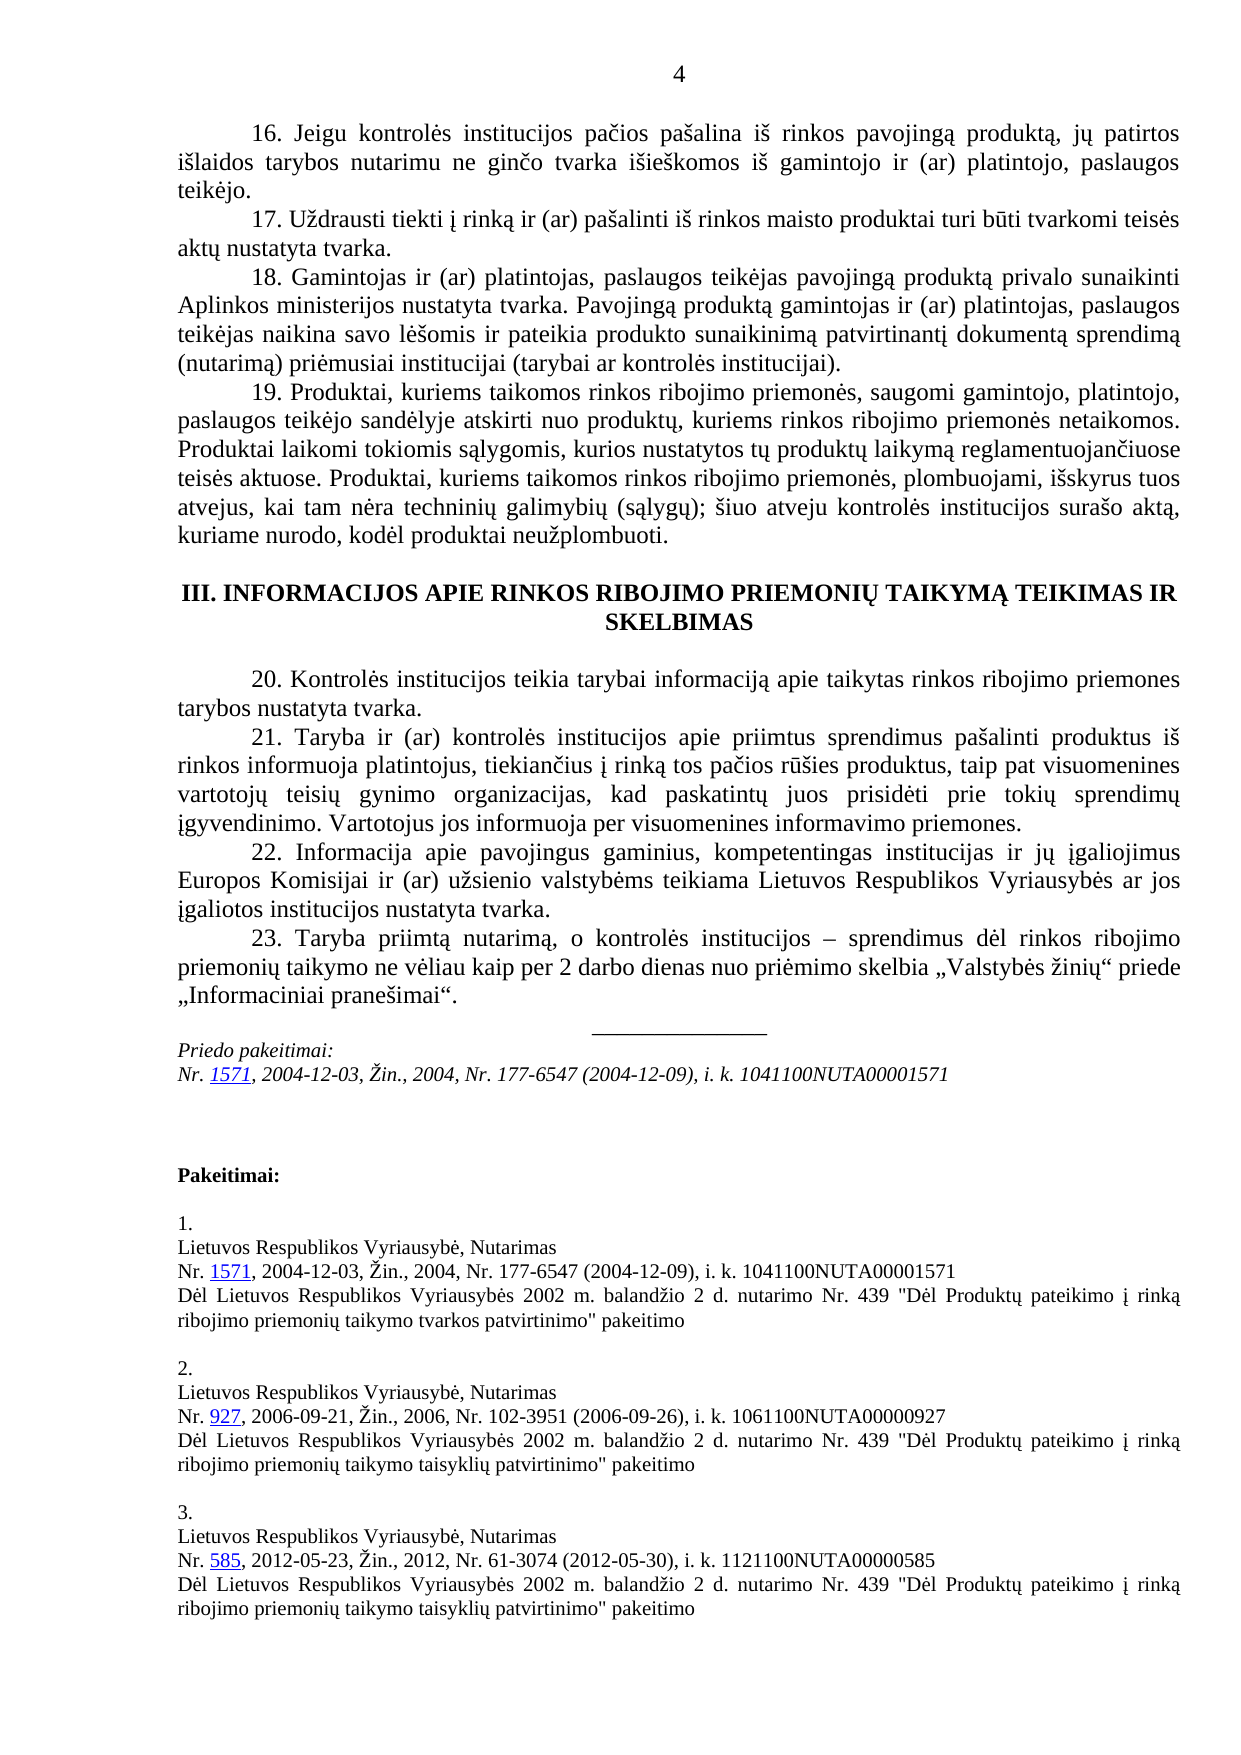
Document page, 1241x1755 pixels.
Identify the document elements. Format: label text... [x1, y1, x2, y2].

text Lietuvos Respublikos Vyriausybė, Nutarimas [177, 1524, 1181, 1548]
text Lietuvos Respublikos Vyriausybė, Nutarimas [177, 1380, 1181, 1404]
text 19. Produktai, kuriems taikomos rinkos ribojimo priemonės, saugomi gamintojo, platintojo, paslaugos teikėjo sandėlyje atskirti nuo produktų, kuriems rinkos ribojimo priemonės netaikomos. Produktai laikomi tokiomis sąlygomis, kurios nustatytos tų produktų laikymą reglamentuojančiuose teisės aktuose. Produktai, kuriems taikomos rinkos ribojimo priemonės, plombuojami, išskyrus tuos atvejus, kai tam nėra techninių galimybių (sąlygų); šiuo atveju kontrolės institucijos surašo aktą, kuriame nurodo, kodėl produktai neužplombuoti. [177, 377, 1181, 549]
text 22. Informacija apie pavojingus gaminius, kompetentingas institucijas ir jų įgaliojimus Europos Komisijai ir (ar) užsienio valstybėms teikiama Lietuvos Respublikos Vyriausybės ar jos įgaliotos institucijos nustatyta tvarka. [177, 837, 1181, 923]
text 20. Kontrolės institucijos teikia tarybai informaciją apie taikytas rinkos ribojimo priemones tarybos nustatyta tvarka. [177, 664, 1181, 722]
text 17. Uždrausti tiekti į rinką ir (ar) pašalinti iš rinkos maisto produktai turi būti tvarkomi teisės aktų nustatyta tvarka. [177, 204, 1181, 262]
text 23. Taryba priimtą nutarimą, o kontrolės institucijos – sprendimus dėl rinkos ribojimo priemonių taikymo ne vėliau kaip per 2 darbo dienas nuo priėmimo skelbia „Valstybės žinių“ priede „Informaciniai pranešimai“. [177, 923, 1181, 1009]
text 16. Jeigu kontrolės institucijos pačios pašalina iš rinkos pavojingą produktą, jų patirtos išlaidos tarybos nutarimu ne ginčo tvarka išieškomos iš gamintojo ir (ar) platintojo, paslaugos teikėjo. [177, 118, 1181, 204]
text Pakeitimai: [177, 1163, 1181, 1187]
text 1. [177, 1211, 1181, 1235]
text Lietuvos Respublikos Vyriausybė, Nutarimas [177, 1235, 1181, 1259]
text Dėl Lietuvos Respublikos Vyriausybės 2002 m. balandžio 2 d. nutarimo Nr. 439 "Dėl Produktų pateikimo į rinką ribojimo priemonių taikymo tvarkos patvirtinimo" pakeitimo [177, 1283, 1181, 1332]
text III. INFORMACIJOS APIE RINKOS RIBOJIMO PRIEMONIŲ TAIKYMĄ TEIKIMAS IR SKELBIMAS [177, 578, 1181, 636]
text Priedo pakeitimai: [177, 1038, 1181, 1062]
text Dėl Lietuvos Respublikos Vyriausybės 2002 m. balandžio 2 d. nutarimo Nr. 439 "Dėl Produktų pateikimo į rinką ribojimo priemonių taikymo taisyklių patvirtinimo" pakeitimo [177, 1428, 1181, 1476]
text Nr. 585, 2012-05-23, Žin., 2012, Nr. 61-3074 (2012-05-30), i. k. 1121100NUTA00000585 [177, 1548, 1181, 1572]
text ______________ [177, 1009, 1181, 1038]
text 3. [177, 1500, 1181, 1524]
text 2. [177, 1356, 1181, 1380]
text Dėl Lietuvos Respublikos Vyriausybės 2002 m. balandžio 2 d. nutarimo Nr. 439 "Dėl Produktų pateikimo į rinką ribojimo priemonių taikymo taisyklių patvirtinimo" pakeitimo [177, 1572, 1181, 1620]
text Nr. 1571, 2004-12-03, Žin., 2004, Nr. 177-6547 (2004-12-09), i. k. 1041100NUTA00001571 [177, 1259, 1181, 1283]
text Nr. 1571, 2004-12-03, Žin., 2004, Nr. 177-6547 (2004-12-09), i. k. 1041100NUTA00001571 [177, 1062, 1181, 1086]
text Nr. 927, 2006-09-21, Žin., 2006, Nr. 102-3951 (2006-09-26), i. k. 1061100NUTA00000927 [177, 1404, 1181, 1428]
text 18. Gamintojas ir (ar) platintojas, paslaugos teikėjas pavojingą produktą privalo sunaikinti Aplinkos ministerijos nustatyta tvarka. Pavojingą produktą gamintojas ir (ar) platintojas, paslaugos teikėjas naikina savo lėšomis ir pateikia produkto sunaikinimą patvirtinantį dokumentą sprendimą (nutarimą) priėmusiai institucijai (tarybai ar kontrolės institucijai). [177, 262, 1181, 377]
text 21. Taryba ir (ar) kontrolės institucijos apie priimtus sprendimus pašalinti produktus iš rinkos informuoja platintojus, tiekiančius į rinką tos pačios rūšies produktus, taip pat visuomenines vartotojų teisių gynimo organizacijas, kad paskatintų juos prisidėti prie tokių sprendimų įgyvendinimo. Vartotojus jos informuoja per visuomenines informavimo priemones. [177, 722, 1181, 837]
